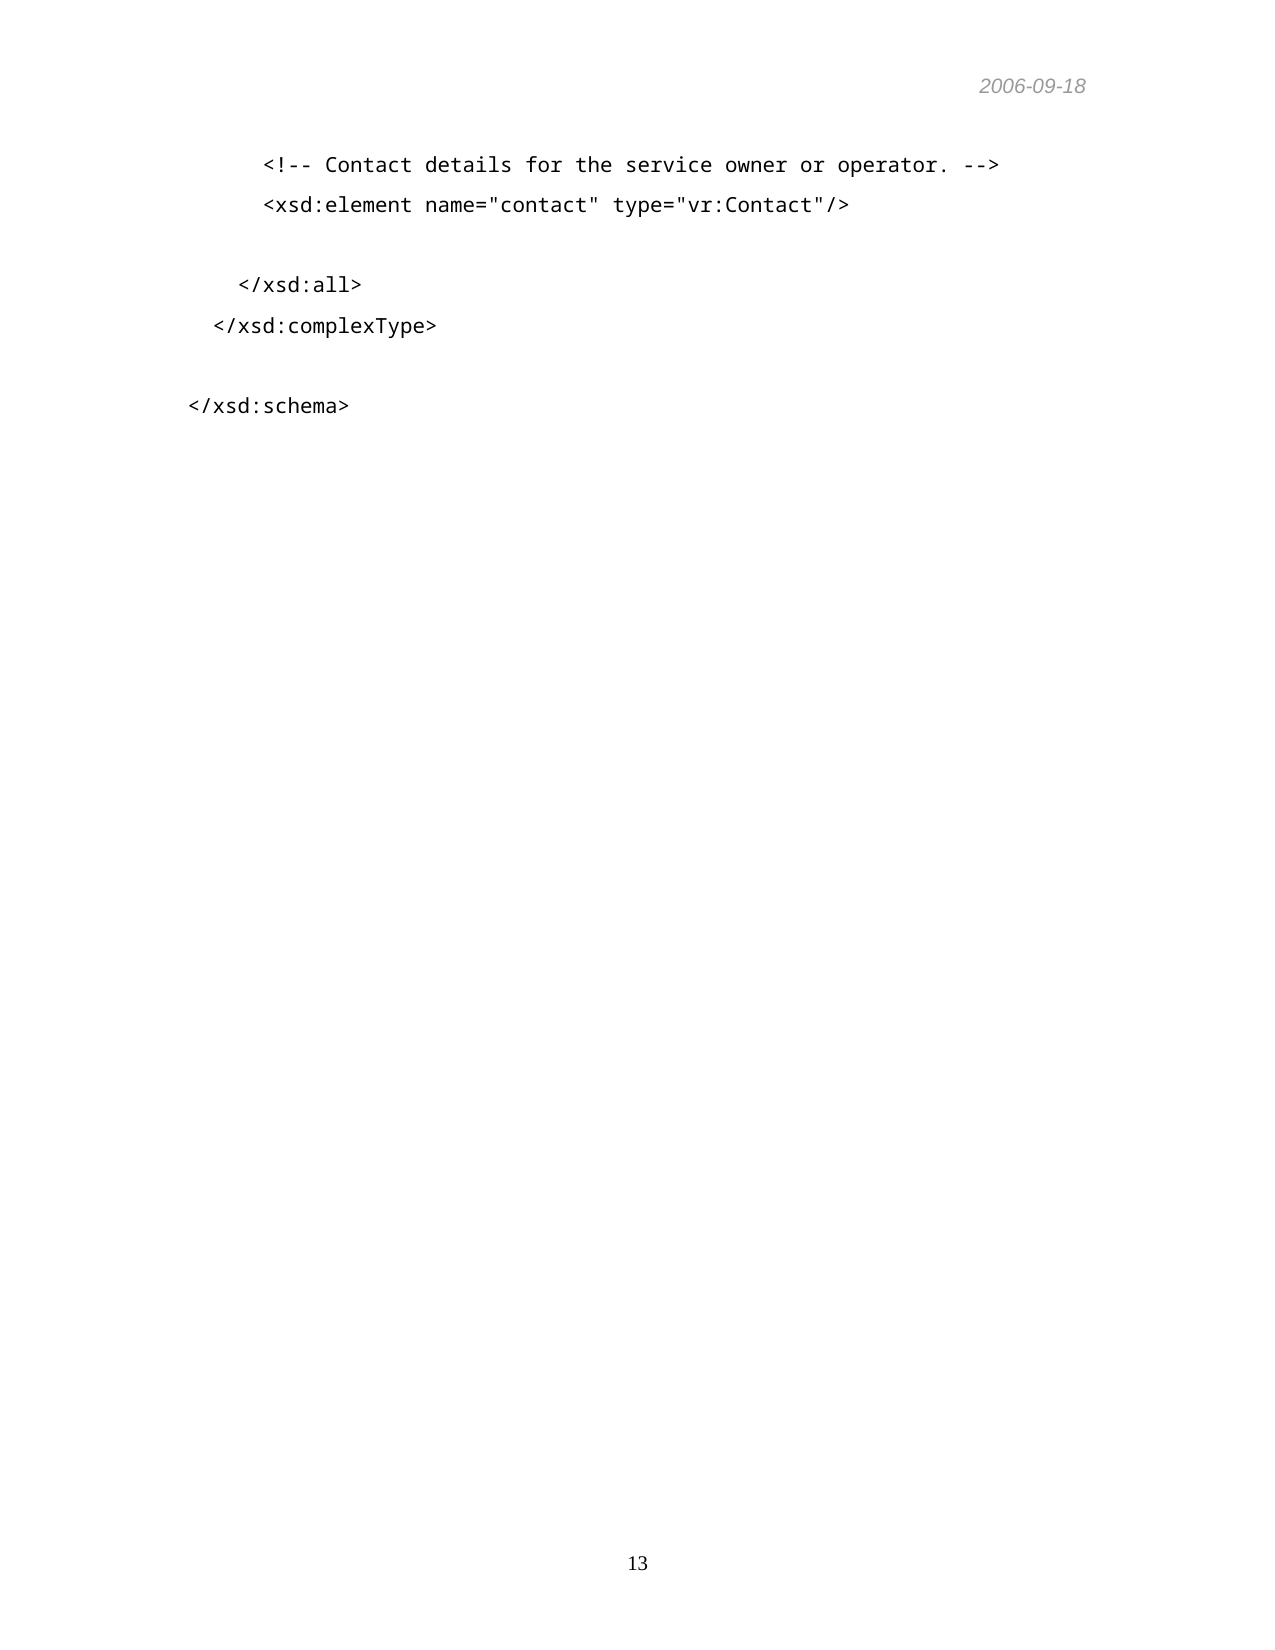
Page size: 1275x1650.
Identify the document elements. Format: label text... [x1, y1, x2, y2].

text <!-- Contact details for the service owner or operator. --> [187, 150, 1087, 178]
text </xsd:complexType> [187, 311, 1087, 339]
text <xsd:element name="contact" type="vr:Contact"/> [187, 190, 1087, 219]
text </xsd:all> [187, 271, 1087, 299]
text </xsd:schema> [187, 391, 1087, 420]
